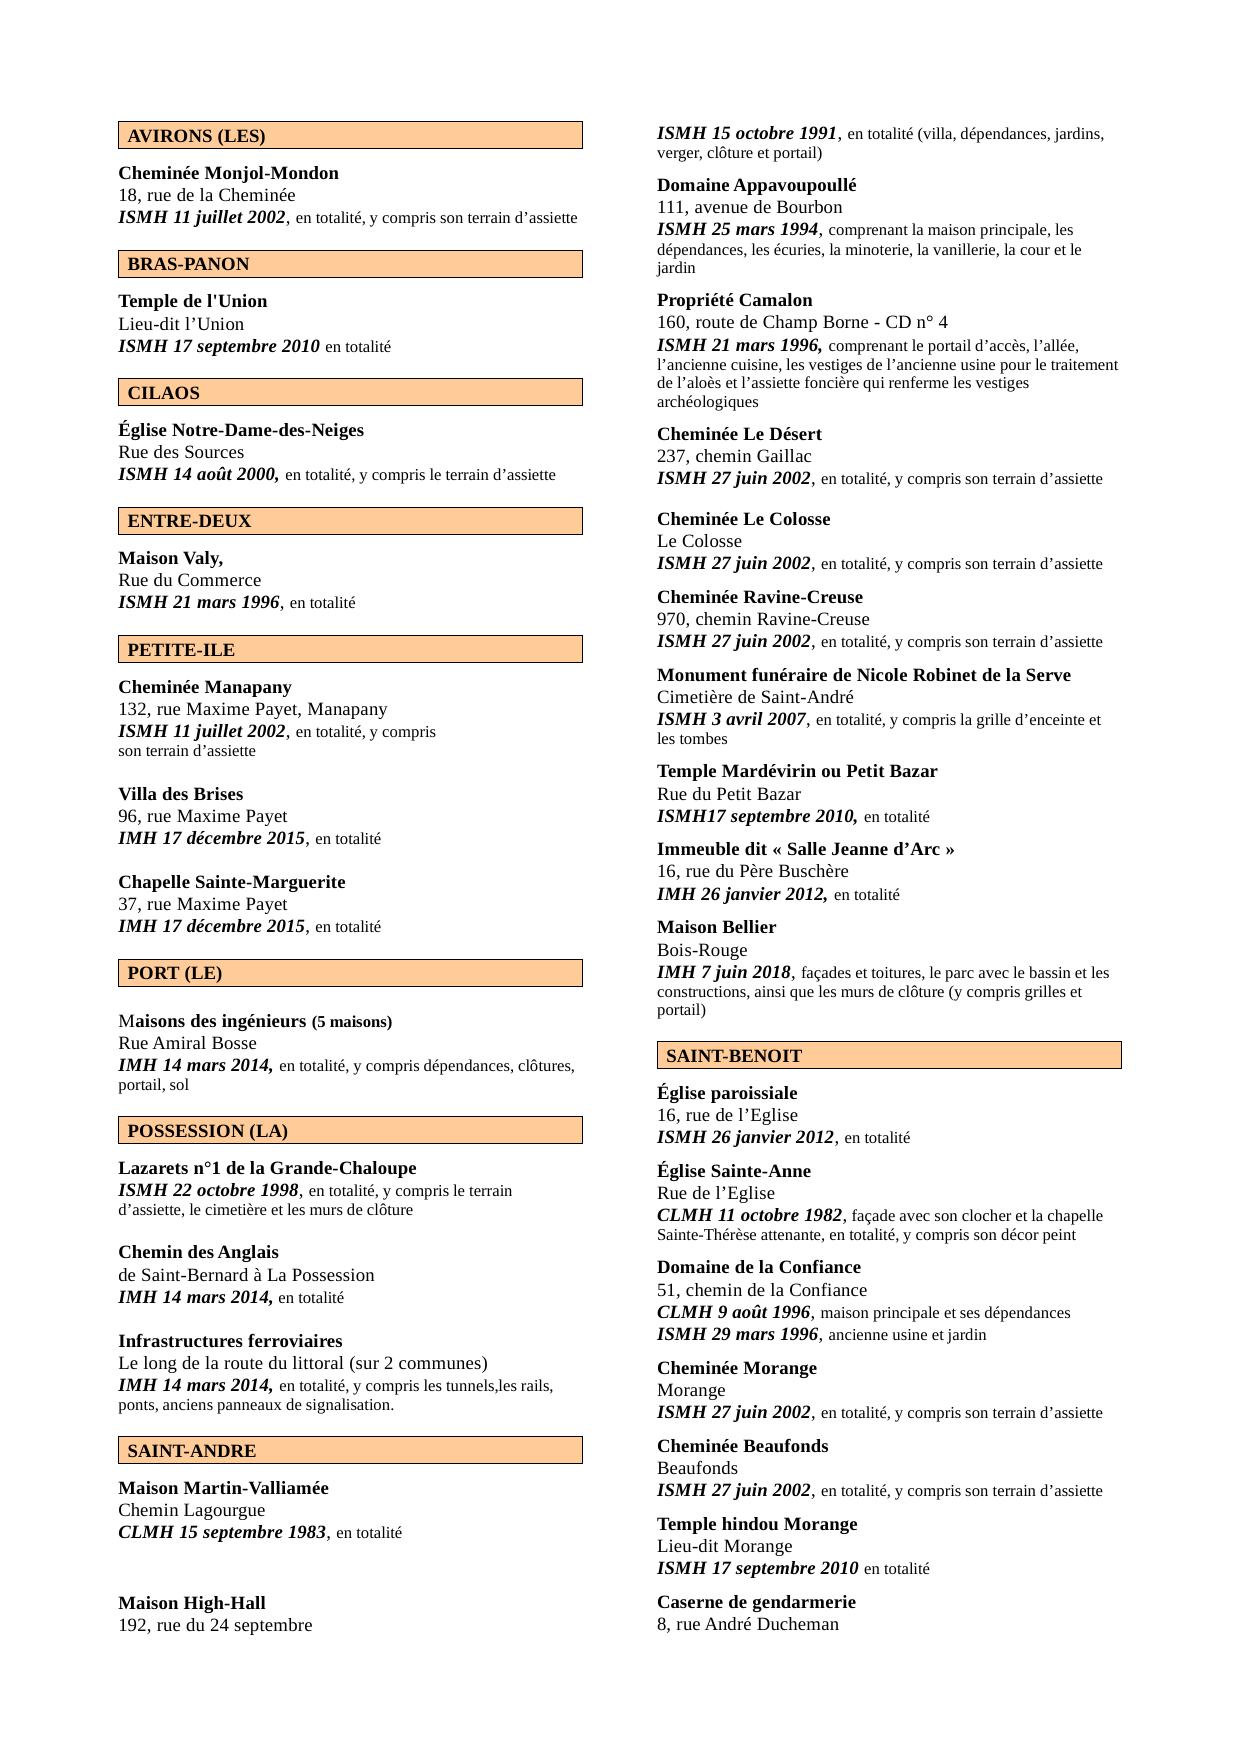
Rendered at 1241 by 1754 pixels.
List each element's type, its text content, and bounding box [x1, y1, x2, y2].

text IMH 14 mars 2014, en totalité, y compris dépendances, clôtures, portail, sol [118, 1053, 583, 1094]
text CLMH 11 octobre 1982, façade avec son clocher et la chapelle Sainte-Thérèse attenante, en totalité, y compris son décor peint [657, 1203, 1122, 1244]
text Rue du Commerce [118, 569, 583, 591]
text ISMH 29 mars 1996, ancienne usine et jardin [657, 1322, 1122, 1344]
text Lazarets n°1 de la Grande-Chaloupe [118, 1156, 583, 1178]
text ISMH 11 juillet 2002, en totalité, y compris [118, 719, 583, 741]
text Bois-Rouge [657, 938, 1122, 960]
text Cheminée Morange [657, 1356, 1122, 1378]
subtitle Maison High-Hall [118, 1591, 583, 1613]
text 8, rue André Ducheman [657, 1612, 1122, 1634]
text ISMH 27 juin 2002, en totalité, y compris son terrain d’assiette [657, 551, 1122, 573]
text IMH 17 décembre 2015, en totalité [118, 826, 583, 848]
subtitle ENTRE-DEUX [119, 508, 582, 534]
text ISMH 26 janvier 2012, en totalité [657, 1126, 1122, 1148]
text ISMH 27 juin 2002, en totalité, y compris son terrain d’assiette [657, 1478, 1122, 1500]
text ISMH 11 juillet 2002, en totalité, y compris son terrain d’assiette [118, 206, 583, 228]
subtitle PORT (LE) [119, 960, 582, 986]
text Le Colosse [657, 529, 1122, 551]
text Maison Martin-Valliamée [118, 1476, 583, 1498]
text 970, chemin Ravine-Creuse [657, 607, 1122, 629]
text Morange [657, 1378, 1122, 1400]
text Cheminée Monjol-Mondon [118, 161, 583, 183]
text Beaufonds [657, 1456, 1122, 1478]
text 111, avenue de Bourbon [657, 196, 1122, 218]
text 16, rue de l’Eglise [657, 1103, 1122, 1126]
text 96, rue Maxime Payet [118, 804, 583, 826]
subtitle CILAOS [119, 379, 582, 405]
text Temple hindou Morange [657, 1512, 1122, 1534]
subtitle Monument funéraire de Nicole Robinet de la Serve [657, 663, 1122, 685]
text Lieu-dit l’Union [118, 312, 583, 334]
text ISMH 21 mars 1996, en totalité [118, 591, 583, 613]
text Lieu-dit Morange [657, 1534, 1122, 1556]
text 16, rue du Père Buschère [657, 860, 1122, 882]
text Infrastructures ferroviaires [118, 1329, 583, 1351]
text ISMH 27 juin 2002, en totalité, y compris son terrain d’assiette [657, 629, 1122, 651]
text Rue de l’Eglise [657, 1181, 1122, 1203]
text de Saint-Bernard à La Possession [118, 1263, 583, 1285]
text IMH 17 décembre 2015, en totalité [118, 914, 583, 937]
text Cheminée Le Colosse [657, 507, 1122, 529]
subtitle Domaine de la Confiance [657, 1256, 1122, 1278]
text Rue du Petit Bazar [657, 782, 1122, 804]
text son terrain d’assiette [118, 741, 583, 760]
text ISMH 22 octobre 1998, en totalité, y compris le terrain d’assiette, le cimetière et les murs de clôture [118, 1178, 583, 1219]
text Villa des Brises [118, 782, 583, 804]
text Cheminée Manapany [118, 675, 583, 697]
text CLMH 15 septembre 1983, en totalité [118, 1520, 583, 1542]
text Temple de l'Union [118, 290, 583, 312]
text ISMH17 septembre 2010, en totalité [657, 804, 1122, 826]
subtitle Propriété Camalon [657, 289, 1122, 311]
text Cheminée Ravine-Creuse [657, 585, 1122, 607]
text ISMH 17 septembre 2010 en totalité [118, 334, 583, 356]
text 18, rue de la Cheminée [118, 183, 583, 206]
text Temple Mardévirin ou Petit Bazar [657, 760, 1122, 782]
text IMH 14 mars 2014, en totalité [118, 1285, 583, 1307]
subtitle POSSESSION (LA) [119, 1117, 582, 1143]
text Cimetière de Saint-André [657, 685, 1122, 707]
text Le long de la route du littoral (sur 2 communes) [118, 1351, 583, 1373]
text Maison Valy, [118, 547, 583, 569]
text Immeuble dit « Salle Jeanne d’Arc » [657, 838, 1122, 860]
text Maison Bellier [657, 916, 1122, 938]
text Chemin des Anglais [118, 1241, 583, 1263]
text ISMH 27 juin 2002, en totalité, y compris son terrain d’assiette [657, 467, 1122, 489]
subtitle BRAS-PANON [119, 251, 582, 277]
text Chemin Lagourgue [118, 1498, 583, 1520]
text Cheminée Beaufonds [657, 1434, 1122, 1456]
subtitle Église Notre-Dame-des-Neiges [118, 418, 583, 440]
text 192, rue du 24 septembre [118, 1613, 583, 1635]
text ISMH 3 avril 2007, en totalité, y compris la grille d’enceinte et les tombes [657, 707, 1122, 748]
text IMH 7 juin 2018, façades et toitures, le parc avec le bassin et les constructions, ainsi que les murs de clôture (y compris grilles et portail) [657, 960, 1122, 1019]
text ISMH 15 octobre 1991, en totalité (villa, dépendances, jardins, verger, clôture et portail) [657, 121, 1122, 162]
text CLMH 9 août 1996, maison principale et ses dépendances [657, 1300, 1122, 1322]
text 160, route de Champ Borne - CD n° 4 [657, 311, 1122, 333]
text 237, chemin Gaillac [657, 444, 1122, 467]
subtitle Église paroissiale [657, 1081, 1122, 1103]
text Caserne de gendarmerie [657, 1590, 1122, 1612]
text Rue des Sources [118, 440, 583, 462]
text ISMH 21 mars 1996, comprenant le portail d’accès, l’allée, l’ancienne cuisine, les vestiges de l’ancienne usine pour le traitement de l’aloès et l’assiette foncière qui renferme les vestiges archéologiques [657, 333, 1122, 411]
text SAINT-ANDRE [119, 1437, 582, 1463]
text IMH 26 janvier 2012, en totalité [657, 882, 1122, 904]
text IMH 14 mars 2014, en totalité, y compris les tunnels,les rails, ponts, anciens panneaux de signalisation. [118, 1373, 583, 1414]
text Église Sainte-Anne [657, 1159, 1122, 1181]
text 132, rue Maxime Payet, Manapany [118, 697, 583, 719]
subtitle PETITE-ILE [119, 636, 582, 662]
text Maisons des ingénieurs (5 maisons) [118, 1009, 583, 1031]
subtitle AVIRONS (LES) [119, 122, 582, 148]
text 51, chemin de la Confiance [657, 1278, 1122, 1300]
text 37, rue Maxime Payet [118, 892, 583, 914]
subtitle Domaine Appavoupoullé [657, 174, 1122, 196]
text ISMH 25 mars 1994, comprenant la maison principale, les dépendances, les écuries, la minoterie, la vanillerie, la cour et le jardin [657, 218, 1122, 277]
text ISMH 27 juin 2002, en totalité, y compris son terrain d’assiette [657, 1400, 1122, 1422]
subtitle SAINT-BENOIT [658, 1042, 1121, 1068]
text ISMH 14 août 2000, en totalité, y compris le terrain d’assiette [118, 462, 583, 484]
text Chapelle Sainte-Marguerite [118, 870, 583, 892]
text Cheminée Le Désert [657, 422, 1122, 444]
text ISMH 17 septembre 2010 en totalité [657, 1556, 1122, 1578]
text Rue Amiral Bosse [118, 1031, 583, 1053]
